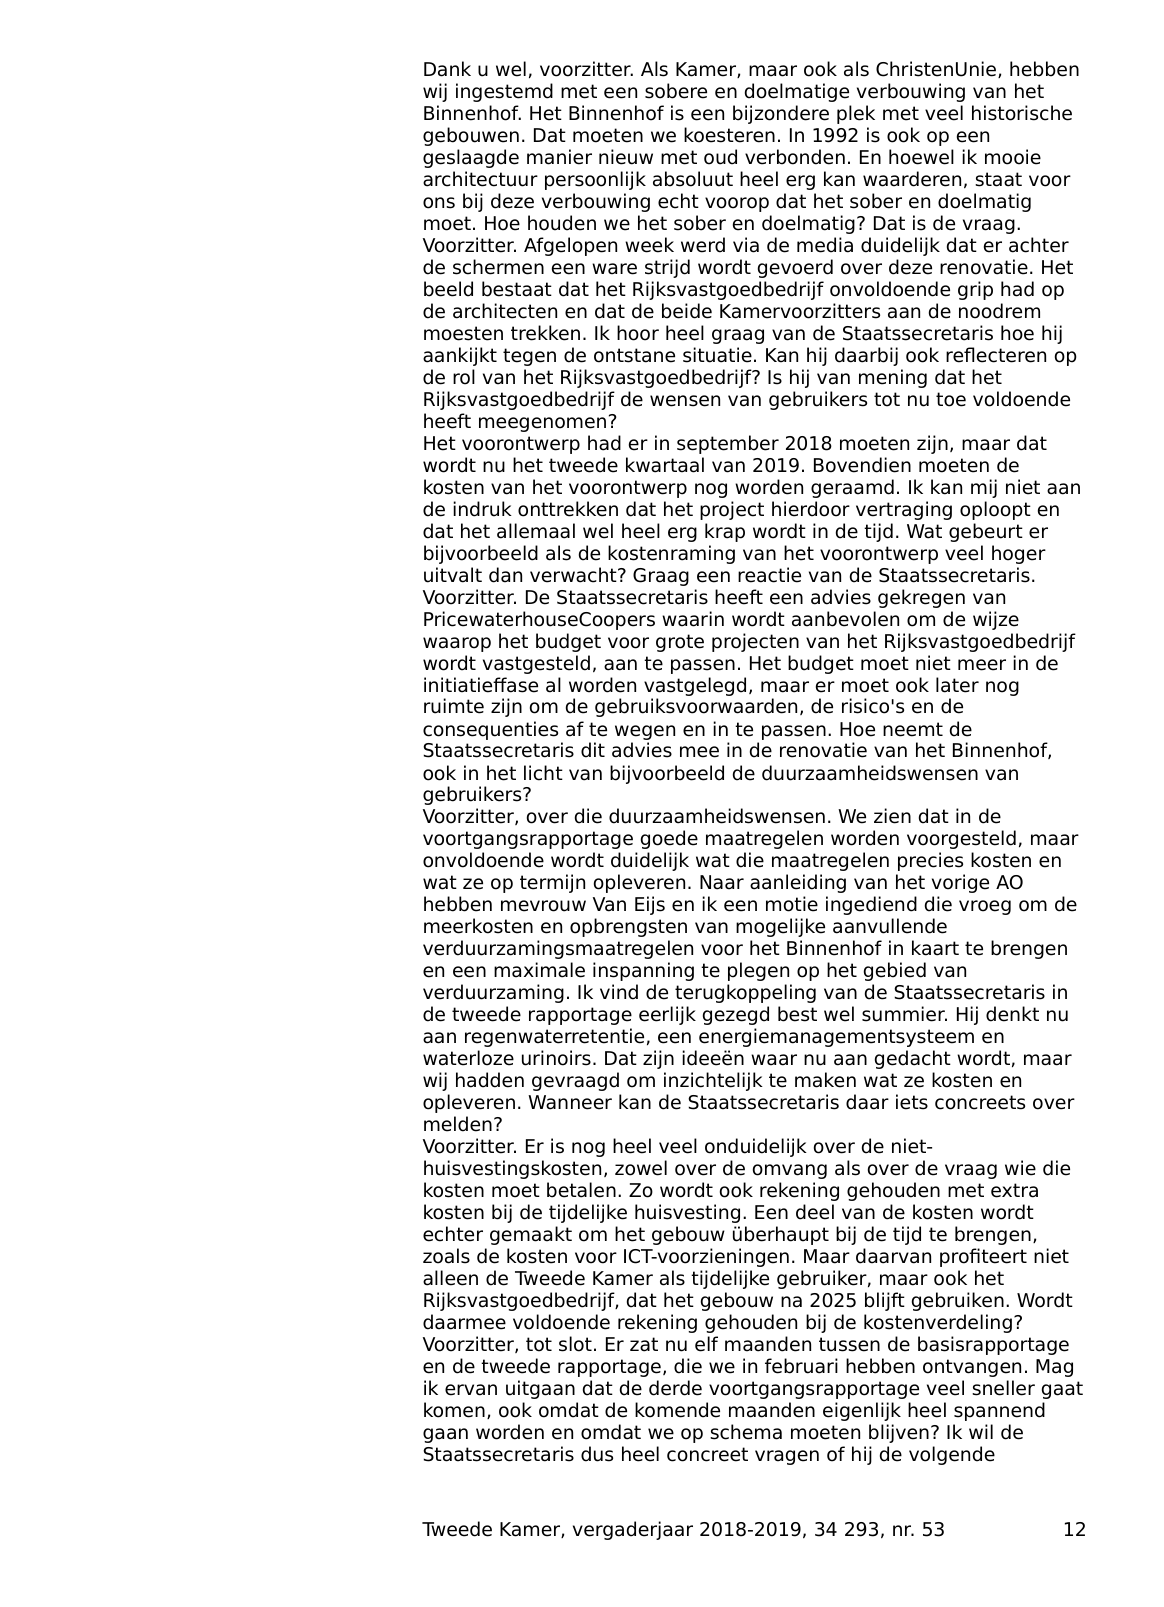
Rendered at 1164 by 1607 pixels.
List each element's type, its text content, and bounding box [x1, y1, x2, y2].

text Het voorontwerp had er in september 2018 moeten zijn, maar dat wordt nu het tweede kwartaal van 2019. Bovendien moeten de kosten van het voorontwerp nog worden geraamd. Ik kan mij niet aan de indruk onttrekken dat het project hierdoor vertraging oploopt en dat het allemaal wel heel erg krap wordt in de tijd. Wat gebeurt er bijvoorbeeld als de kostenraming van het voorontwerp veel hoger uitvalt dan verwacht? Graag een reactie van de Staatssecretaris. [422, 433, 1087, 587]
text Voorzitter. Afgelopen week werd via de media duidelijk dat er achter de schermen een ware strijd wordt gevoerd over deze renovatie. Het beeld bestaat dat het Rijksvastgoedbedrijf onvoldoende grip had op de architecten en dat de beide Kamervoorzitters aan de noodrem moesten trekken. Ik hoor heel graag van de Staatssecretaris hoe hij aankijkt tegen de ontstane situatie. Kan hij daarbij ook reflecteren op de rol van het Rijksvastgoedbedrijf? Is hij van mening dat het Rijksvastgoedbedrijf de wensen van gebruikers tot nu toe voldoende heeft meegenomen? [422, 235, 1087, 433]
text Voorzitter. Er is nog heel veel onduidelijk over de niet-huisvestingskosten, zowel over de omvang als over de vraag wie die kosten moet betalen. Zo wordt ook rekening gehouden met extra kosten bij de tijdelijke huisvesting. Een deel van de kosten wordt echter gemaakt om het gebouw überhaupt bij de tijd te brengen, zoals de kosten voor ICT-voorzieningen. Maar daarvan profiteert niet alleen de Tweede Kamer als tijdelijke gebruiker, maar ook het Rijksvastgoedbedrijf, dat het gebouw na 2025 blijft gebruiken. Wordt daarmee voldoende rekening gehouden bij de kostenverdeling? [422, 1136, 1087, 1334]
text Voorzitter, over die duurzaamheidswensen. We zien dat in de voortgangsrapportage goede maatregelen worden voorgesteld, maar onvoldoende wordt duidelijk wat die maatregelen precies kosten en wat ze op termijn opleveren. Naar aanleiding van het vorige AO hebben mevrouw Van Eijs en ik een motie ingediend die vroeg om de meerkosten en opbrengsten van mogelijke aanvullende verduurzamingsmaatregelen voor het Binnenhof in kaart te brengen en een maximale inspanning te plegen op het gebied van verduurzaming. Ik vind de terugkoppeling van de Staatssecretaris in de tweede rapportage eerlijk gezegd best wel summier. Hij denkt nu aan regenwaterretentie, een energiemanagementsysteem en waterloze urinoirs. Dat zijn ideeën waar nu aan gedacht wordt, maar wij hadden gevraagd om inzichtelijk te maken wat ze kosten en opleveren. Wanneer kan de Staatssecretaris daar iets concreets over melden? [422, 806, 1087, 1136]
text Voorzitter. De Staatssecretaris heeft een advies gekregen van PricewaterhouseCoopers waarin wordt aanbevolen om de wijze waarop het budget voor grote projecten van het Rijksvastgoedbedrijf wordt vastgesteld, aan te passen. Het budget moet niet meer in de initiatieffase al worden vastgelegd, maar er moet ook later nog ruimte zijn om de gebruiksvoorwaarden, de risico's en de consequenties af te wegen en in te passen. Hoe neemt de Staatssecretaris dit advies mee in de renovatie van het Binnenhof, ook in het licht van bijvoorbeeld de duurzaamheidswensen van gebruikers? [422, 587, 1087, 806]
text Voorzitter, tot slot. Er zat nu elf maanden tussen de basisrapportage en de tweede rapportage, die we in februari hebben ontvangen. Mag ik ervan uitgaan dat de derde voortgangsrapportage veel sneller gaat komen, ook omdat de komende maanden eigenlijk heel spannend gaan worden en omdat we op schema moeten blijven? Ik wil de Staatssecretaris dus heel concreet vragen of hij de volgende [422, 1334, 1087, 1466]
text Dank u wel, voorzitter. Als Kamer, maar ook als ChristenUnie, hebben wij ingestemd met een sobere en doelmatige verbouwing van het Binnenhof. Het Binnenhof is een bijzondere plek met veel historische gebouwen. Dat moeten we koesteren. In 1992 is ook op een geslaagde manier nieuw met oud verbonden. En hoewel ik mooie architectuur persoonlijk absoluut heel erg kan waarderen, staat voor ons bij deze verbouwing echt voorop dat het sober en doelmatig moet. Hoe houden we het sober en doelmatig? Dat is de vraag. [422, 59, 1087, 235]
